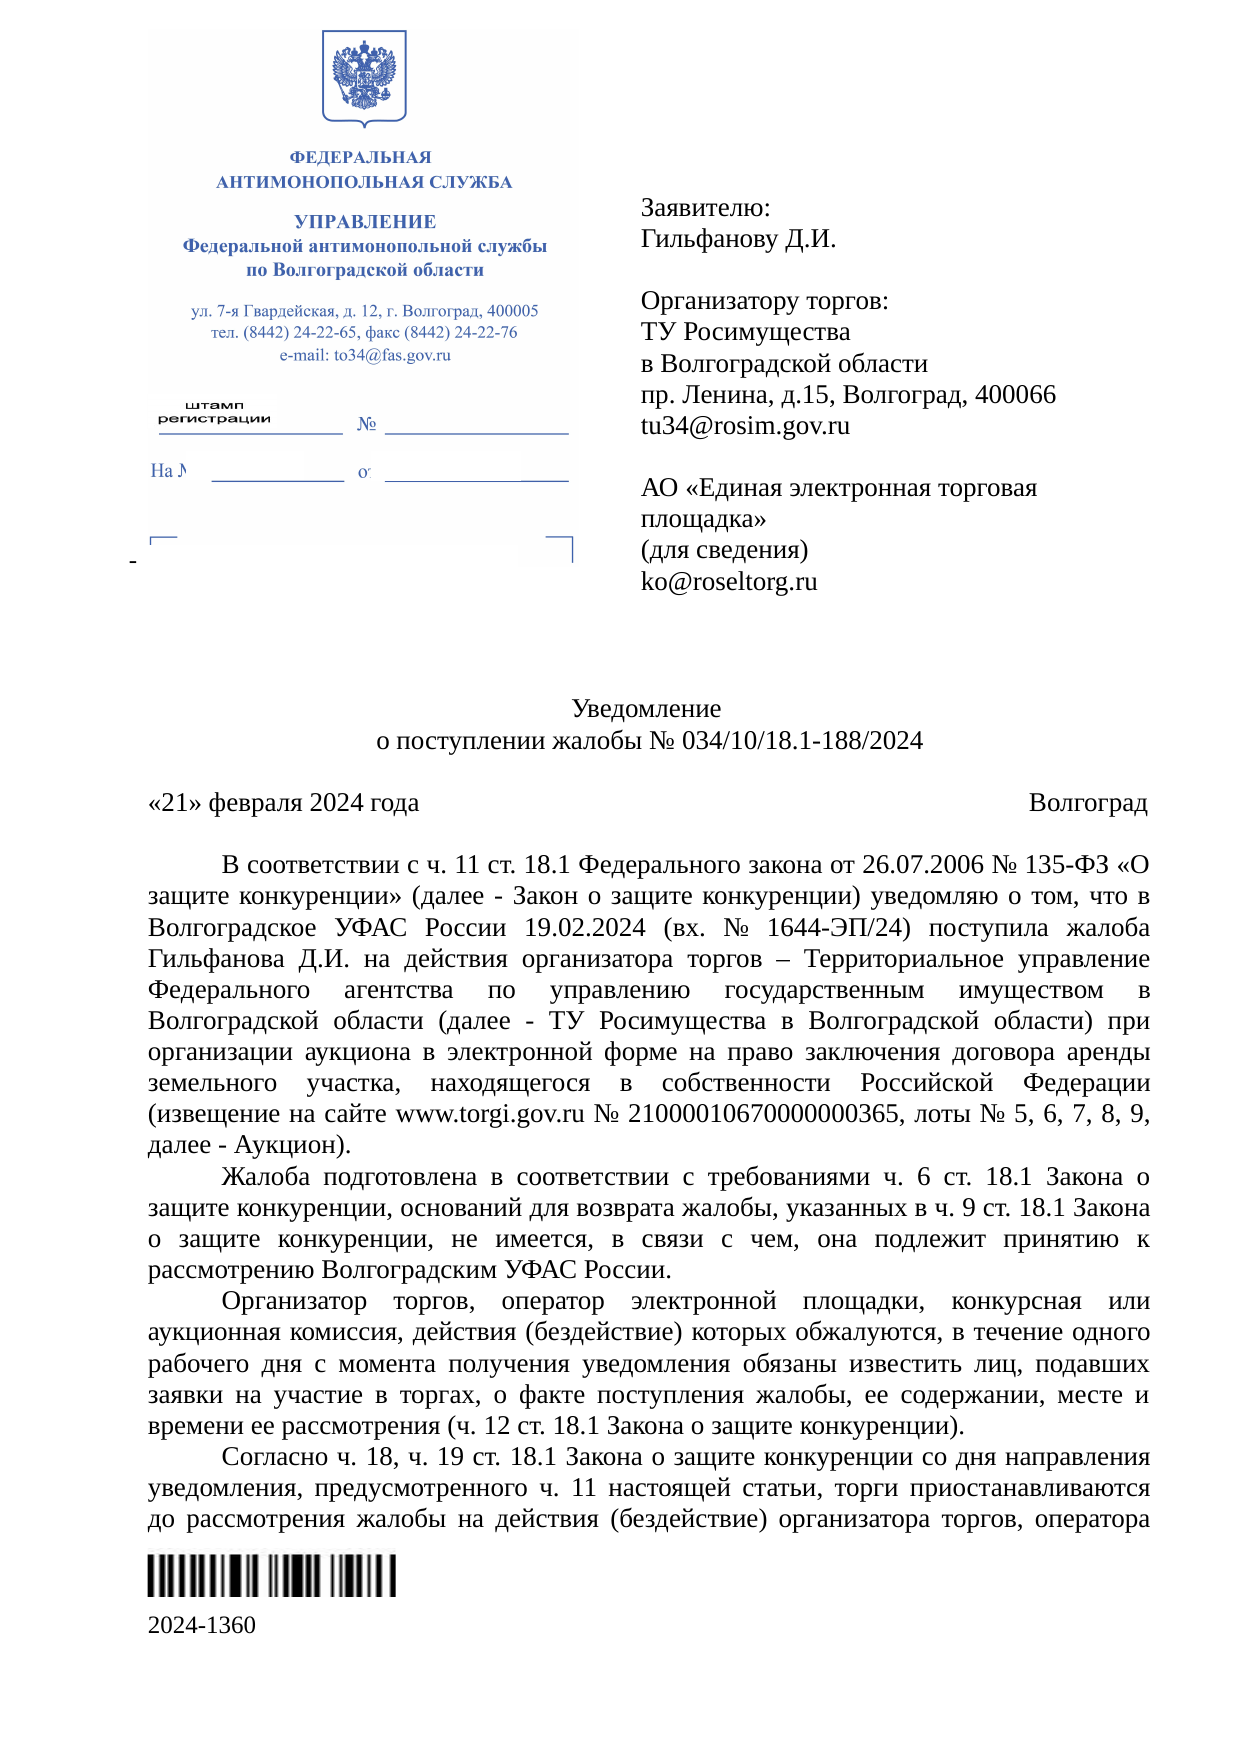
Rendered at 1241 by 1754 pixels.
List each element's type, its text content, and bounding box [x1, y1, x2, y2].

text В соответствии с ч. 11 ст. 18.1 Федерального закона от 26.07.2006 № 135-ФЗ «О защите конкуренции» (далее - Закон о защите конкуренции) уведомляю о том, что в Волгоградское УФАС России 19.02.2024 (вх. № 1644-ЭП/24) поступила жалоба Гильфанова Д.И. на действия организатора торгов – Территориальное управление Федерального агентства по управлению государственным имуществом в Волгоградской области (далее - ТУ Росимущества в Волгоградской области) при организации аукциона в электронной форме на право заключения договора аренды земельного участка, находящегося в собственности Российской Федерации (извещение на сайте www.torgi.gov.ru № 21000010670000000365, лоты № 5, 6, 7, 8, 9, далее - Аукцион). [148, 848, 1152, 1160]
text - [129, 545, 518, 574]
text Организатор торгов, оператор электронной площадки, конкурсная или аукционная комиссия, действия (бездействие) которых обжалуются, в течение одного рабочего дня с момента получения уведомления обязаны известить лиц, подавших заявки на участие в торгах, о факте поступления жалобы, ее содержании, месте и времени ее рассмотрения (ч. 12 ст. 18.1 Закона о защите конкуренции). [148, 1284, 1152, 1440]
text Согласно ч. 18, ч. 19 ст. 18.1 Закона о защите конкуренции со дня направления уведомления, предусмотренного ч. 11 настоящей статьи, торги приостанавливаются до рассмотрения жалобы на действия (бездействие) организатора торгов, оператора [148, 1440, 1152, 1533]
text о поступлении жалобы № 034/10/18.1-188/2024 [148, 724, 1152, 755]
picture [147, 1548, 396, 1597]
table_header Заявителю: Гильфанову Д.И. Организатору торгов: ТУ Росимущества в Волгоградской области пр. Ленина, д.15, Волгоград, 400066 tu34@rosim.gov.ru АО «Единая электронная торговая площадка» (для сведения) ko@roseltorg.ru [635, 118, 1152, 635]
text Жалоба подготовлена в соответствии с требованиями ч. 6 ст. 18.1 Закона о защите конкуренции, оснований для возврата жалобы, указанных в ч. 9 ст. 18.1 Закона о защите конкуренции, не имеется, в связи с чем, она подлежит принятию к рассмотрению Волгоградским УФАС России. [148, 1160, 1152, 1284]
text Уведомление [148, 693, 1152, 724]
text «21» февраля 2024 года Волгоград [148, 786, 1152, 817]
picture [147, 29, 579, 567]
